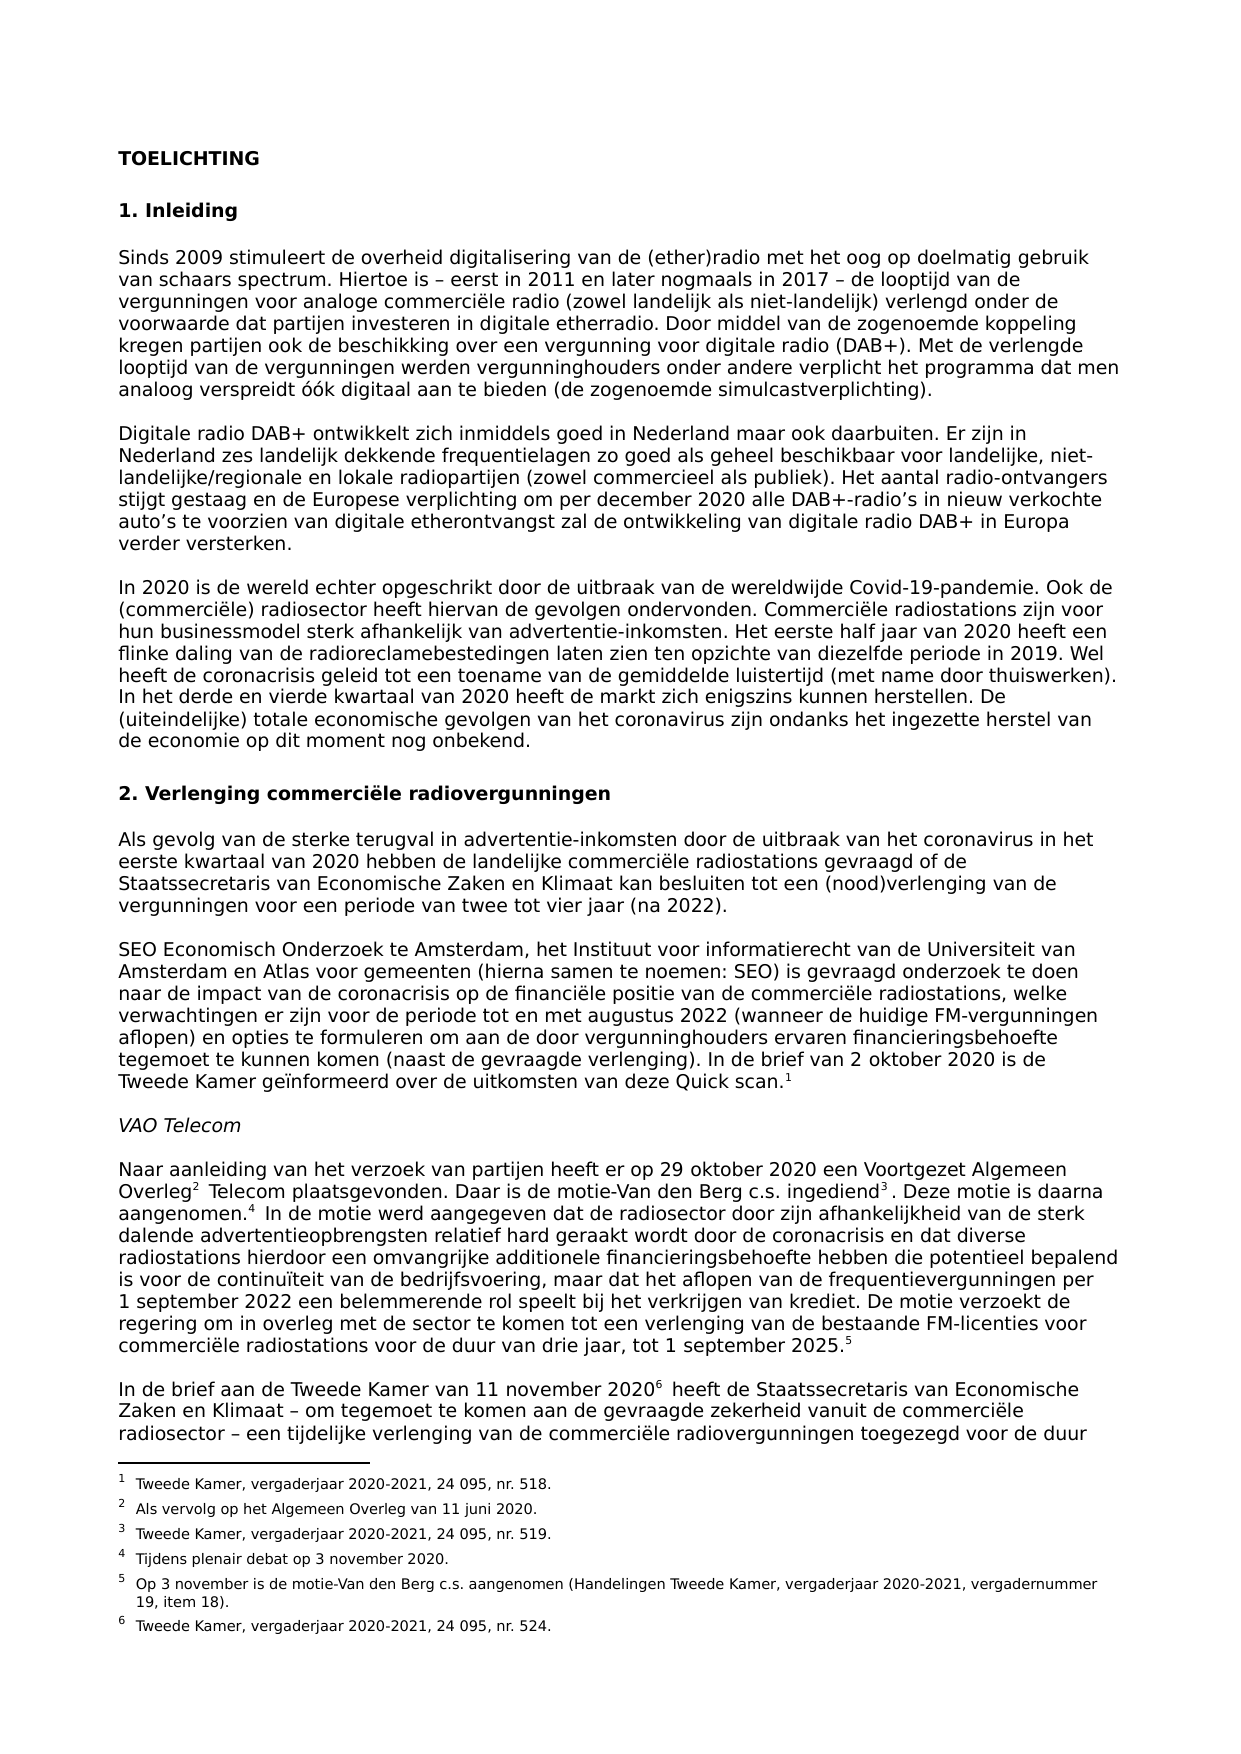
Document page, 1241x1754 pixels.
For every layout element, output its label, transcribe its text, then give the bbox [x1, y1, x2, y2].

subtitle 2. Verlenging commerciële radiovergunningen [118, 782, 1122, 804]
text Tweede Kamer, vergaderjaar 2020-2021, 24 095, nr. 524. [118, 1614, 1122, 1636]
subtitle TOELICHTING [118, 148, 1122, 170]
text Tweede Kamer, vergaderjaar 2020-2021, 24 095, nr. 519. [118, 1522, 1122, 1544]
text Tijdens plenair debat op 3 november 2020. [118, 1547, 1122, 1569]
text Op 3 november is de motie-Van den Berg c.s. aangenomen (Handelingen Tweede Kamer, vergaderjaar 2020-2021, vergadernummer 19, item 18). [118, 1572, 1122, 1611]
subtitle VAO Telecom [118, 1115, 1122, 1137]
text Als vervolg op het Algemeen Overleg van 11 juni 2020. [118, 1497, 1122, 1519]
text In 2020 is de wereld echter opgeschrikt door de uitbraak van de wereldwijde Covid-19-pandemie. Ook de (commerciële) radiosector heeft hiervan de gevolgen ondervonden. Commerciële radiostations zijn voor hun businessmodel sterk afhankelijk van advertentie-inkomsten. Het eerste half jaar van 2020 heeft een flinke daling van de radioreclamebestedingen laten zien ten opzichte van diezelfde periode in 2019. Wel heeft de coronacrisis geleid tot een toename van de gemiddelde luistertijd (met name door thuiswerken). In het derde en vierde kwartaal van 2020 heeft de markt zich enigszins kunnen herstellen. De (uiteindelijke) totale economische gevolgen van het coronavirus zijn ondanks het ingezette herstel van de economie op dit moment nog onbekend. [118, 577, 1122, 752]
text Tweede Kamer, vergaderjaar 2020-2021, 24 095, nr. 518. [118, 1472, 1122, 1494]
text In de brief aan de Tweede Kamer van 11 november 2020 heeft de Staatssecretaris van Economische Zaken en Klimaat – om tegemoet te komen aan de gevraagde zekerheid vanuit de commerciële radiosector – een tijdelijke verlenging van de commerciële radiovergunningen toegezegd voor de duur [118, 1378, 1122, 1444]
text SEO Economisch Onderzoek te Amsterdam, het Instituut voor informatierecht van de Universiteit van Amsterdam en Atlas voor gemeenten (hierna samen te noemen: SEO) is gevraagd onderzoek te doen naar de impact van de coronacrisis op de financiële positie van de commerciële radiostations, welke verwachtingen er zijn voor de periode tot en met augustus 2022 (wanneer de huidige FM-vergunningen aflopen) en opties te formuleren om aan de door vergunninghouders ervaren financieringsbehoefte tegemoet te kunnen komen (naast de gevraagde verlenging). In de brief van 2 oktober 2020 is de Tweede Kamer geïnformeerd over de uitkomsten van deze Quick scan. [118, 939, 1122, 1093]
text Sinds 2009 stimuleert de overheid digitalisering van de (ether)radio met het oog op doelmatig gebruik van schaars spectrum. Hiertoe is – eerst in 2011 en later nogmaals in 2017 – de looptijd van de vergunningen voor analoge commerciële radio (zowel landelijk als niet-landelijk) verlengd onder de voorwaarde dat partijen investeren in digitale etherradio. Door middel van de zogenoemde koppeling kregen partijen ook de beschikking over een vergunning voor digitale radio (DAB+). Met de verlengde looptijd van de vergunningen werden vergunninghouders onder andere verplicht het programma dat men analoog verspreidt óók digitaal aan te bieden (de zogenoemde simulcastverplichting). [118, 247, 1122, 401]
text Als gevolg van de sterke terugval in advertentie-inkomsten door de uitbraak van het coronavirus in het eerste kwartaal van 2020 hebben de landelijke commerciële radiostations gevraagd of de Staatssecretaris van Economische Zaken en Klimaat kan besluiten tot een (nood)verlenging van de vergunningen voor een periode van twee tot vier jaar (na 2022). [118, 829, 1122, 917]
text Naar aanleiding van het verzoek van partijen heeft er op 29 oktober 2020 een Voortgezet Algemeen Overleg Telecom plaatsgevonden. Daar is de motie-Van den Berg c.s. ingediend. Deze motie is daarna aangenomen. In de motie werd aangegeven dat de radiosector door zijn afhankelijkheid van de sterk dalende advertentieopbrengsten relatief hard geraakt wordt door de coronacrisis en dat diverse radiostations hierdoor een omvangrijke additionele financieringsbehoefte hebben die potentieel bepalend is voor de continuïteit van de bedrijfsvoering, maar dat het aflopen van de frequentievergunningen per 1 september 2022 een belemmerende rol speelt bij het verkrijgen van krediet. De motie verzoekt de regering om in overleg met de sector te komen tot een verlenging van de bestaande FM-licenties voor commerciële radiostations voor de duur van drie jaar, tot 1 september 2025. [118, 1159, 1122, 1357]
subtitle 1. Inleiding [118, 200, 1122, 222]
text Digitale radio DAB+ ontwikkelt zich inmiddels goed in Nederland maar ook daarbuiten. Er zijn in Nederland zes landelijk dekkende frequentielagen zo goed als geheel beschikbaar voor landelijke, niet-landelijke/regionale en lokale radiopartijen (zowel commercieel als publiek). Het aantal radio-ontvangers stijgt gestaag en de Europese verplichting om per december 2020 alle DAB+-radio’s in nieuw verkochte auto’s te voorzien van digitale etherontvangst zal de ontwikkeling van digitale radio DAB+ in Europa verder versterken. [118, 423, 1122, 555]
